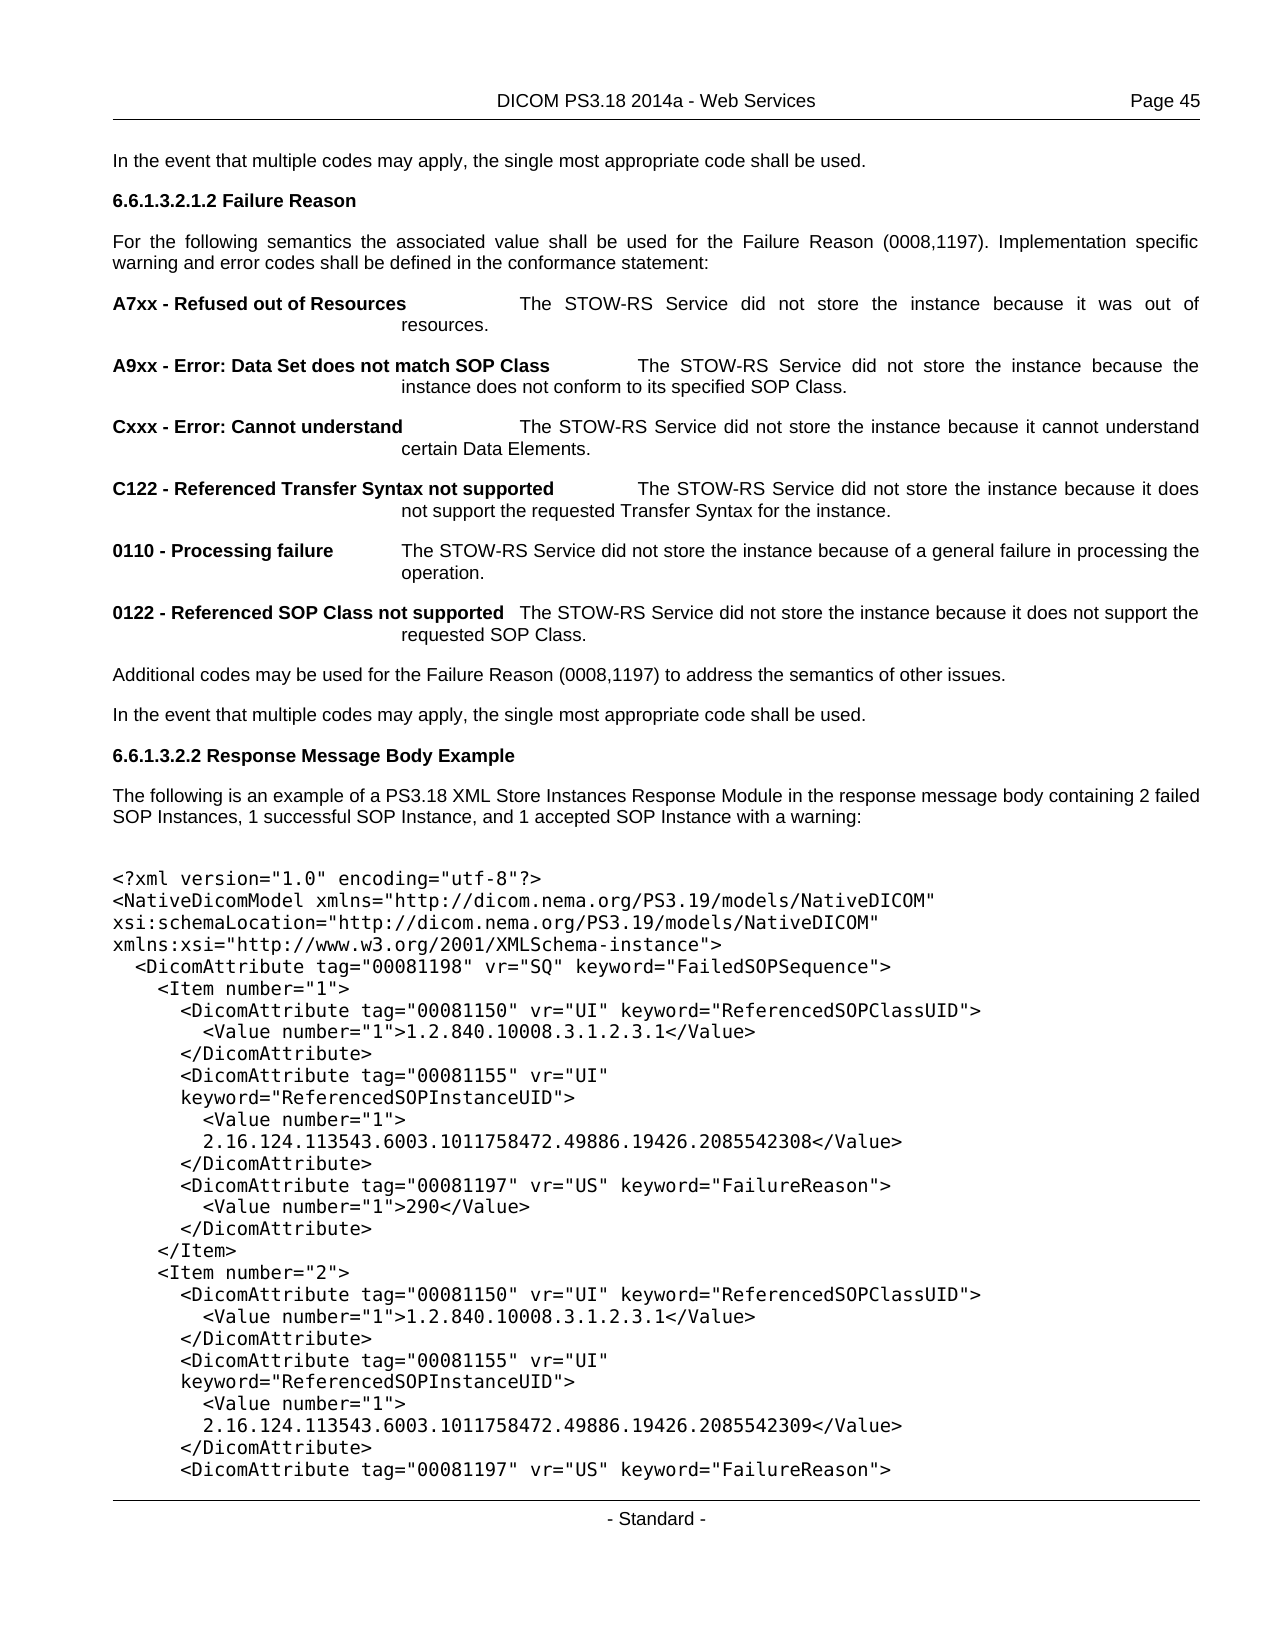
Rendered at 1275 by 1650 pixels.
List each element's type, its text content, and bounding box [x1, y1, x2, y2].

text 6.6.1.3.2.2 Response Message Body Example [112, 744, 1200, 766]
text In the event that multiple codes may apply, the single most appropriate code shall be used. [112, 704, 1200, 726]
text For the following semantics the associated value shall be used for the Failure Reason (0008,1197). Implementation specific warning and error codes shall be defined in the conformance statement: [112, 231, 1200, 274]
text A9xx - Error: Data Set does not match SOP Class The STOW-RS Service did not store the instance because the instance does not conform to its specified SOP Class. [112, 354, 1200, 397]
text 0110 - Processing failure The STOW-RS Service did not store the instance because of a general failure in processing the operation. [112, 540, 1200, 583]
text C122 - Referenced Transfer Syntax not supported The STOW-RS Service did not store the instance because it does not support the requested Transfer Syntax for the instance. [112, 478, 1200, 521]
text <?xml version="1.0" encoding="utf-8"?> <NativeDicomModel xmlns="http://dicom.nema.org/PS3.19/models/NativeDICOM" xsi:schemaLocation="http://dicom.nema.org/PS3.19/models/NativeDICOM" xmlns:xsi="http://www.w3.org/2001/XMLSchema-instance"> <DicomAttribute tag="00081198" vr="SQ" keyword="FailedSOPSequence"> <Item number="1"> <DicomAttribute tag="00081150" vr="UI" keyword="ReferencedSOPClassUID"> <Value number="1">1.2.840.10008.3.1.2.3.1</Value> </DicomAttribute> <DicomAttribute tag="00081155" vr="UI" keyword="ReferencedSOPInstanceUID"> <Value number="1"> 2.16.124.113543.6003.1011758472.49886.19426.2085542308</Value> </DicomAttribute> <DicomAttribute tag="00081197" vr="US" keyword="FailureReason"> <Value number="1">290</Value> </DicomAttribute> </Item> <Item number="2"> <DicomAttribute tag="00081150" vr="UI" keyword="ReferencedSOPClassUID"> <Value number="1">1.2.840.10008.3.1.2.3.1</Value> </DicomAttribute> <DicomAttribute tag="00081155" vr="UI" keyword="ReferencedSOPInstanceUID"> <Value number="1"> 2.16.124.113543.6003.1011758472.49886.19426.2085542309</Value> </DicomAttribute> <DicomAttribute tag="00081197" vr="US" keyword="FailureReason"> [112, 847, 1200, 1481]
text 6.6.1.3.2.1.2 Failure Reason [112, 190, 1200, 212]
text Additional codes may be used for the Failure Reason (0008,1197) to address the semantics of other issues. [112, 664, 1200, 685]
text Cxxx - Error: Cannot understand The STOW-RS Service did not store the instance because it cannot understand certain Data Elements. [112, 416, 1200, 459]
text 0122 - Referenced SOP Class not supported The STOW-RS Service did not store the instance because it does not support the requested SOP Class. [112, 602, 1200, 645]
text A7xx - Refused out of Resources The STOW-RS Service did not store the instance because it was out of resources. [112, 292, 1200, 336]
text In the event that multiple codes may apply, the single most appropriate code shall be used. [112, 150, 1200, 172]
text The following is an example of a PS3.18 XML Store Instances Response Module in the response message body containing 2 failed SOP Instances, 1 successful SOP Instance, and 1 accepted SOP Instance with a warning: [112, 785, 1200, 828]
